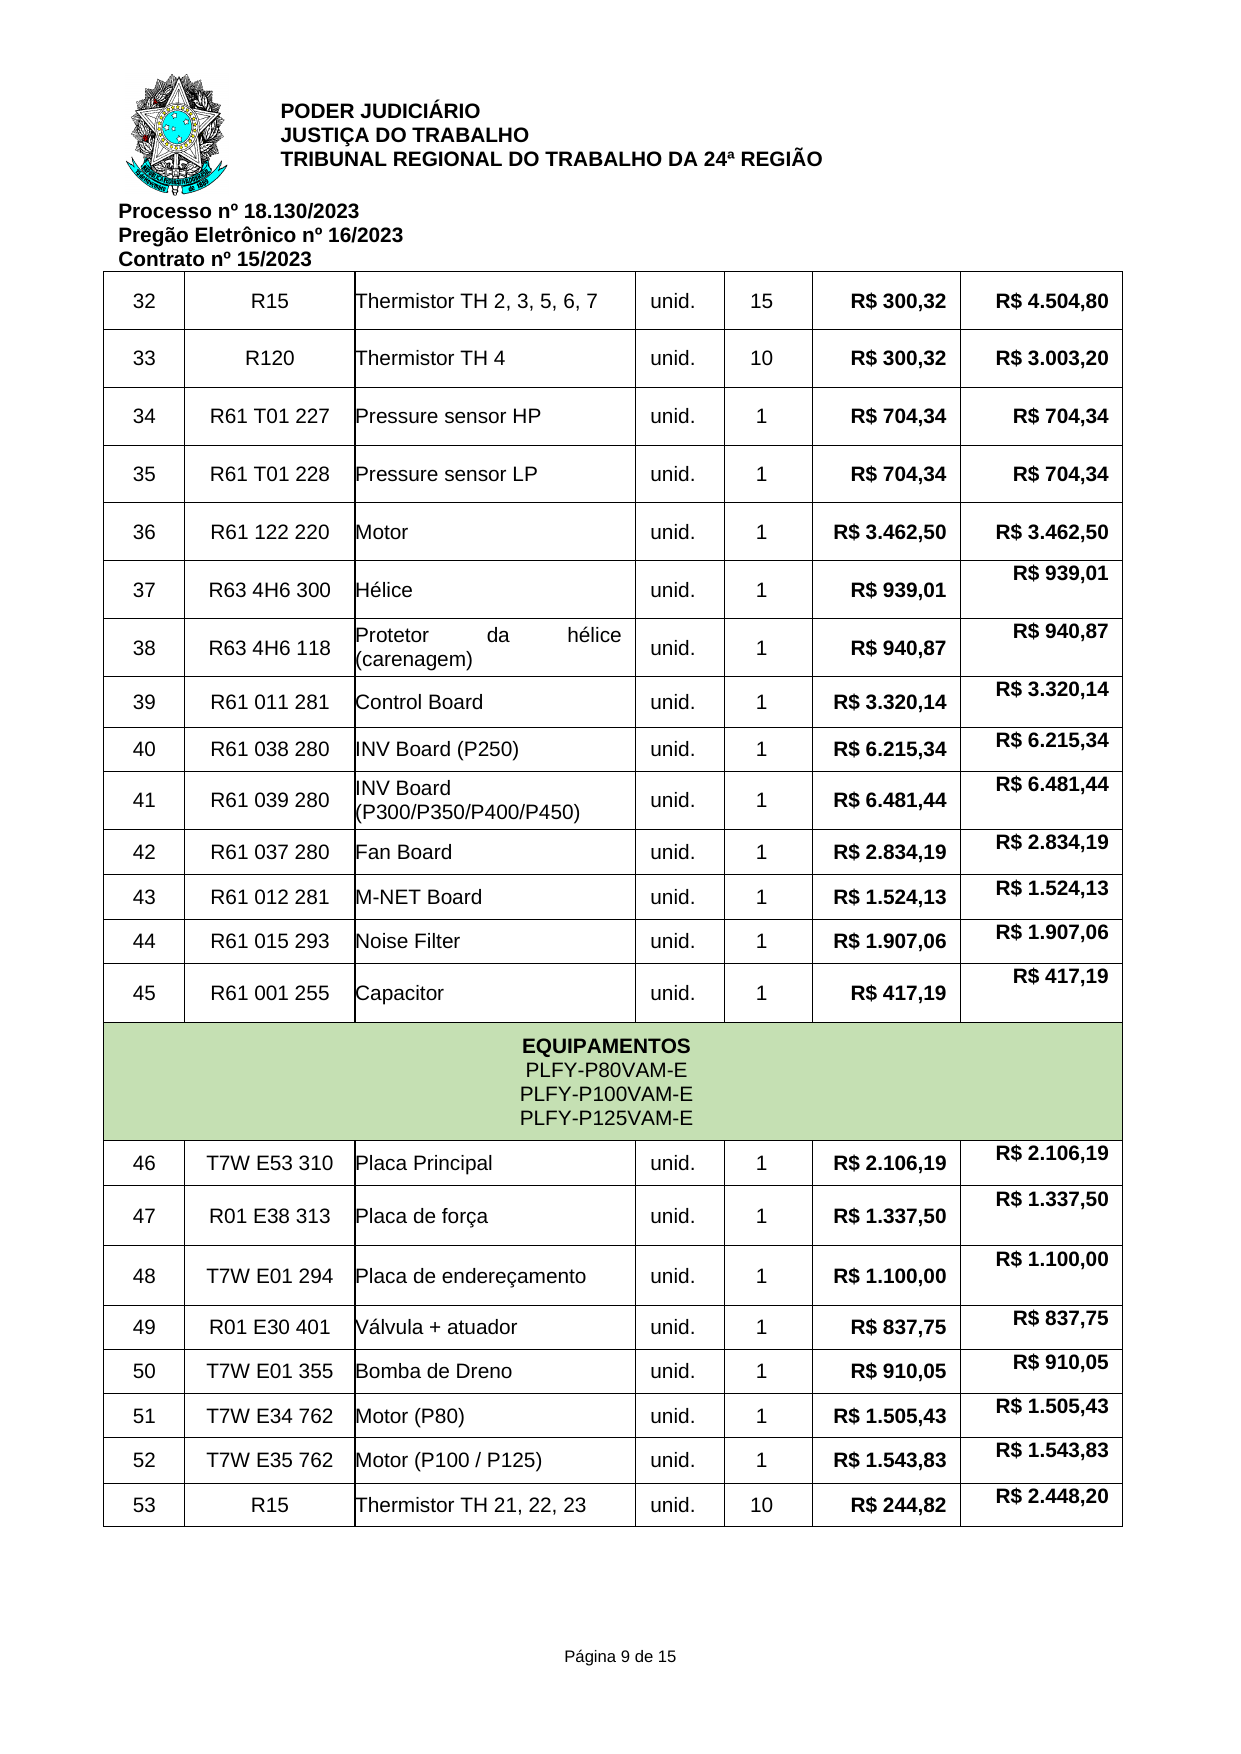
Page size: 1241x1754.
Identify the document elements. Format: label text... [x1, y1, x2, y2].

table_cell [1123, 1305, 1240, 1349]
table_cell R01 E38 313 [185, 1186, 354, 1245]
table_cell unid. [636, 503, 724, 560]
table_cell R$ 1.505,43 [813, 1394, 960, 1437]
table_cell [1123, 963, 1240, 1022]
table_cell [1123, 618, 1240, 676]
table_cell 1 [725, 830, 812, 874]
table_cell [1123, 1483, 1240, 1526]
table_cell R$ 2.834,19 [813, 830, 960, 874]
table_cell unid. [636, 1484, 724, 1526]
table_cell R$ 837,75 [813, 1306, 960, 1349]
table_cell unid. [636, 1306, 724, 1349]
table_cell R$ 3.320,14 [961, 677, 1122, 727]
table_cell unid. [636, 1350, 724, 1393]
table_cell R$ 704,34 [961, 388, 1122, 444]
table_cell T7W E01 355 [185, 1350, 354, 1393]
table_cell R$ 244,82 [813, 1484, 960, 1526]
table_cell R$ 3.462,50 [813, 503, 960, 560]
table_cell Placa de força [356, 1186, 635, 1245]
table_cell [1123, 771, 1240, 829]
table_cell 53 [104, 1484, 184, 1526]
table_cell Pressure sensor HP [356, 388, 635, 444]
table_cell M-NET Board [356, 875, 635, 919]
table_cell [1123, 1349, 1240, 1393]
table_cell R$ 2.106,19 [813, 1141, 960, 1185]
table_cell R$ 6.481,44 [813, 772, 960, 829]
table_cell unid. [636, 772, 724, 829]
table_cell R$ 1.100,00 [813, 1246, 960, 1305]
table_cell unid. [636, 388, 724, 444]
table_cell 1 [725, 388, 812, 444]
table_cell unid. [636, 446, 724, 502]
table_cell Thermistor TH 21, 22, 23 [356, 1484, 635, 1526]
table_cell 1 [725, 1186, 812, 1245]
table_cell T7W E53 310 [185, 1141, 354, 1185]
table_cell R$ 1.907,06 [961, 920, 1122, 963]
table_cell Placa Principal [356, 1141, 635, 1185]
table_cell 1 [725, 920, 812, 963]
table_cell Placa de endereçamento [356, 1246, 635, 1305]
table_cell 38 [104, 619, 184, 676]
table_cell Noise Filter [356, 920, 635, 963]
table_cell 1 [725, 1394, 812, 1437]
table_cell unid. [636, 1394, 724, 1437]
table_cell unid. [636, 561, 724, 618]
table_cell R$ 6.215,34 [961, 728, 1122, 771]
table_cell Pressure sensor LP [356, 446, 635, 502]
table_cell R$ 1.543,83 [813, 1438, 960, 1483]
table_cell R$ 940,87 [813, 619, 960, 676]
table_cell R$ 1.524,13 [813, 875, 960, 919]
table_cell T7W E34 762 [185, 1394, 354, 1437]
table_cell T7W E35 762 [185, 1438, 354, 1483]
table_cell R$ 300,32 [813, 272, 960, 329]
table_cell R01 E30 401 [185, 1306, 354, 1349]
table_cell R15 [185, 272, 354, 329]
table_cell R120 [185, 330, 354, 387]
table_cell R$ 2.448,20 [961, 1484, 1122, 1526]
table_cell 47 [104, 1186, 184, 1245]
table_cell R$ 1.524,13 [961, 875, 1122, 919]
table_cell R61 037 280 [185, 830, 354, 874]
table_cell R$ 939,01 [813, 561, 960, 618]
table_cell unid. [636, 920, 724, 963]
table_cell R61 012 281 [185, 875, 354, 919]
table_cell Motor [356, 503, 635, 560]
table_cell 36 [104, 503, 184, 560]
table_cell R$ 837,75 [961, 1306, 1122, 1349]
table_cell [1123, 329, 1240, 387]
table_cell R$ 3.320,14 [813, 677, 960, 727]
table_cell R$ 1.337,50 [961, 1186, 1122, 1245]
table_cell R$ 939,01 [961, 561, 1122, 618]
table_cell 1 [725, 677, 812, 727]
table_cell R$ 910,05 [961, 1350, 1122, 1393]
table_cell 46 [104, 1141, 184, 1185]
table_cell R$ 704,34 [813, 446, 960, 502]
table_cell R63 4H6 300 [185, 561, 354, 618]
table_cell 15 [725, 272, 812, 329]
table_cell Capacitor [356, 964, 635, 1022]
table_cell [1123, 1245, 1240, 1305]
table_cell unid. [636, 875, 724, 919]
table_cell [1123, 919, 1240, 963]
table_cell R61 001 255 [185, 964, 354, 1022]
table_cell R$ 704,34 [961, 446, 1122, 502]
table_cell [1123, 502, 1240, 560]
table_cell R$ 2.834,19 [961, 830, 1122, 874]
table_cell R$ 940,87 [961, 619, 1122, 676]
table_cell 1 [725, 561, 812, 618]
table_cell [1123, 874, 1240, 919]
table_cell R$ 3.003,20 [961, 330, 1122, 387]
table_cell R61 T01 227 [185, 388, 354, 444]
table_cell 1 [725, 1246, 812, 1305]
table_cell 1 [725, 875, 812, 919]
table_cell R$ 417,19 [961, 964, 1122, 1022]
table_cell [1123, 271, 1240, 329]
table_cell R61 015 293 [185, 920, 354, 963]
table_cell 1 [725, 728, 812, 771]
table_cell 10 [725, 1484, 812, 1526]
table_cell INV Board (P250) [356, 728, 635, 771]
table_cell 1 [725, 619, 812, 676]
table_cell R61 039 280 [185, 772, 354, 829]
table_cell 39 [104, 677, 184, 727]
table_cell R$ 1.100,00 [961, 1246, 1122, 1305]
table_cell 1 [725, 446, 812, 502]
table_cell [1123, 1185, 1240, 1245]
table_cell unid. [636, 619, 724, 676]
table_cell T7W E01 294 [185, 1246, 354, 1305]
table_cell 41 [104, 772, 184, 829]
table_cell 40 [104, 728, 184, 771]
table_cell R$ 2.106,19 [961, 1141, 1122, 1185]
table_cell Bomba de Dreno [356, 1350, 635, 1393]
table_cell R61 038 280 [185, 728, 354, 771]
table_cell R$ 910,05 [813, 1350, 960, 1393]
table_cell 34 [104, 388, 184, 444]
table_cell Motor (P100 / P125) [356, 1438, 635, 1483]
table_cell Thermistor TH 2, 3, 5, 6, 7 [356, 272, 635, 329]
table_cell EQUIPAMENTOS PLFY-P80VAM-E PLFY-P100VAM-E PLFY-P125VAM-E [104, 1023, 1122, 1140]
table_cell unid. [636, 830, 724, 874]
table_cell 1 [725, 772, 812, 829]
table_cell unid. [636, 1141, 724, 1185]
table_cell [1123, 829, 1240, 874]
table_cell unid. [636, 677, 724, 727]
table_cell R$ 1.907,06 [813, 920, 960, 963]
table_cell unid. [636, 728, 724, 771]
table_cell [1123, 676, 1240, 727]
table_cell Hélice [356, 561, 635, 618]
table_cell R61 122 220 [185, 503, 354, 560]
table_cell 51 [104, 1394, 184, 1437]
table_cell [1123, 1140, 1240, 1185]
table_cell R$ 1.543,83 [961, 1438, 1122, 1483]
table_cell unid. [636, 1438, 724, 1483]
table_cell Protetor da hélice (carenagem) [356, 619, 635, 676]
table_cell R$ 4.504,80 [961, 272, 1122, 329]
table_cell 49 [104, 1306, 184, 1349]
table_cell R63 4H6 118 [185, 619, 354, 676]
table_cell R$ 1.337,50 [813, 1186, 960, 1245]
table_cell [1123, 1022, 1240, 1140]
table_cell [1123, 727, 1240, 771]
table_cell 44 [104, 920, 184, 963]
table_cell 35 [104, 446, 184, 502]
table_cell R15 [185, 1484, 354, 1526]
table_cell R$ 300,32 [813, 330, 960, 387]
table_cell R$ 3.462,50 [961, 503, 1122, 560]
table_cell 45 [104, 964, 184, 1022]
table_cell Fan Board [356, 830, 635, 874]
table_cell unid. [636, 272, 724, 329]
table_cell R$ 417,19 [813, 964, 960, 1022]
table_cell R$ 6.481,44 [961, 772, 1122, 829]
table_cell R61 011 281 [185, 677, 354, 727]
table_cell 32 [104, 272, 184, 329]
table_cell Thermistor TH 4 [356, 330, 635, 387]
table_cell R$ 1.505,43 [961, 1394, 1122, 1437]
table_cell [1123, 445, 1240, 502]
table_cell unid. [636, 1246, 724, 1305]
table_cell R$ 6.215,34 [813, 728, 960, 771]
table_cell 1 [725, 503, 812, 560]
table_cell 1 [725, 964, 812, 1022]
table_cell Válvula + atuador [356, 1306, 635, 1349]
table_cell R$ 704,34 [813, 388, 960, 444]
table_cell Motor (P80) [356, 1394, 635, 1437]
table_cell 52 [104, 1438, 184, 1483]
table_cell 43 [104, 875, 184, 919]
table_cell R61 T01 228 [185, 446, 354, 502]
table_cell 48 [104, 1246, 184, 1305]
table_cell unid. [636, 964, 724, 1022]
table_cell 1 [725, 1141, 812, 1185]
table_cell 33 [104, 330, 184, 387]
table_cell unid. [636, 1186, 724, 1245]
table_cell Control Board [356, 677, 635, 727]
table_cell [1123, 1437, 1240, 1483]
table_cell 37 [104, 561, 184, 618]
table_cell [1123, 387, 1240, 444]
table_cell 1 [725, 1306, 812, 1349]
table_cell 50 [104, 1350, 184, 1393]
table_cell [1123, 1393, 1240, 1437]
table_cell 1 [725, 1350, 812, 1393]
table_cell 1 [725, 1438, 812, 1483]
table_cell 10 [725, 330, 812, 387]
table_cell 42 [104, 830, 184, 874]
table_cell unid. [636, 330, 724, 387]
table_cell [1123, 560, 1240, 618]
table_cell INV Board (P300/P350/P400/P450) [356, 772, 635, 829]
